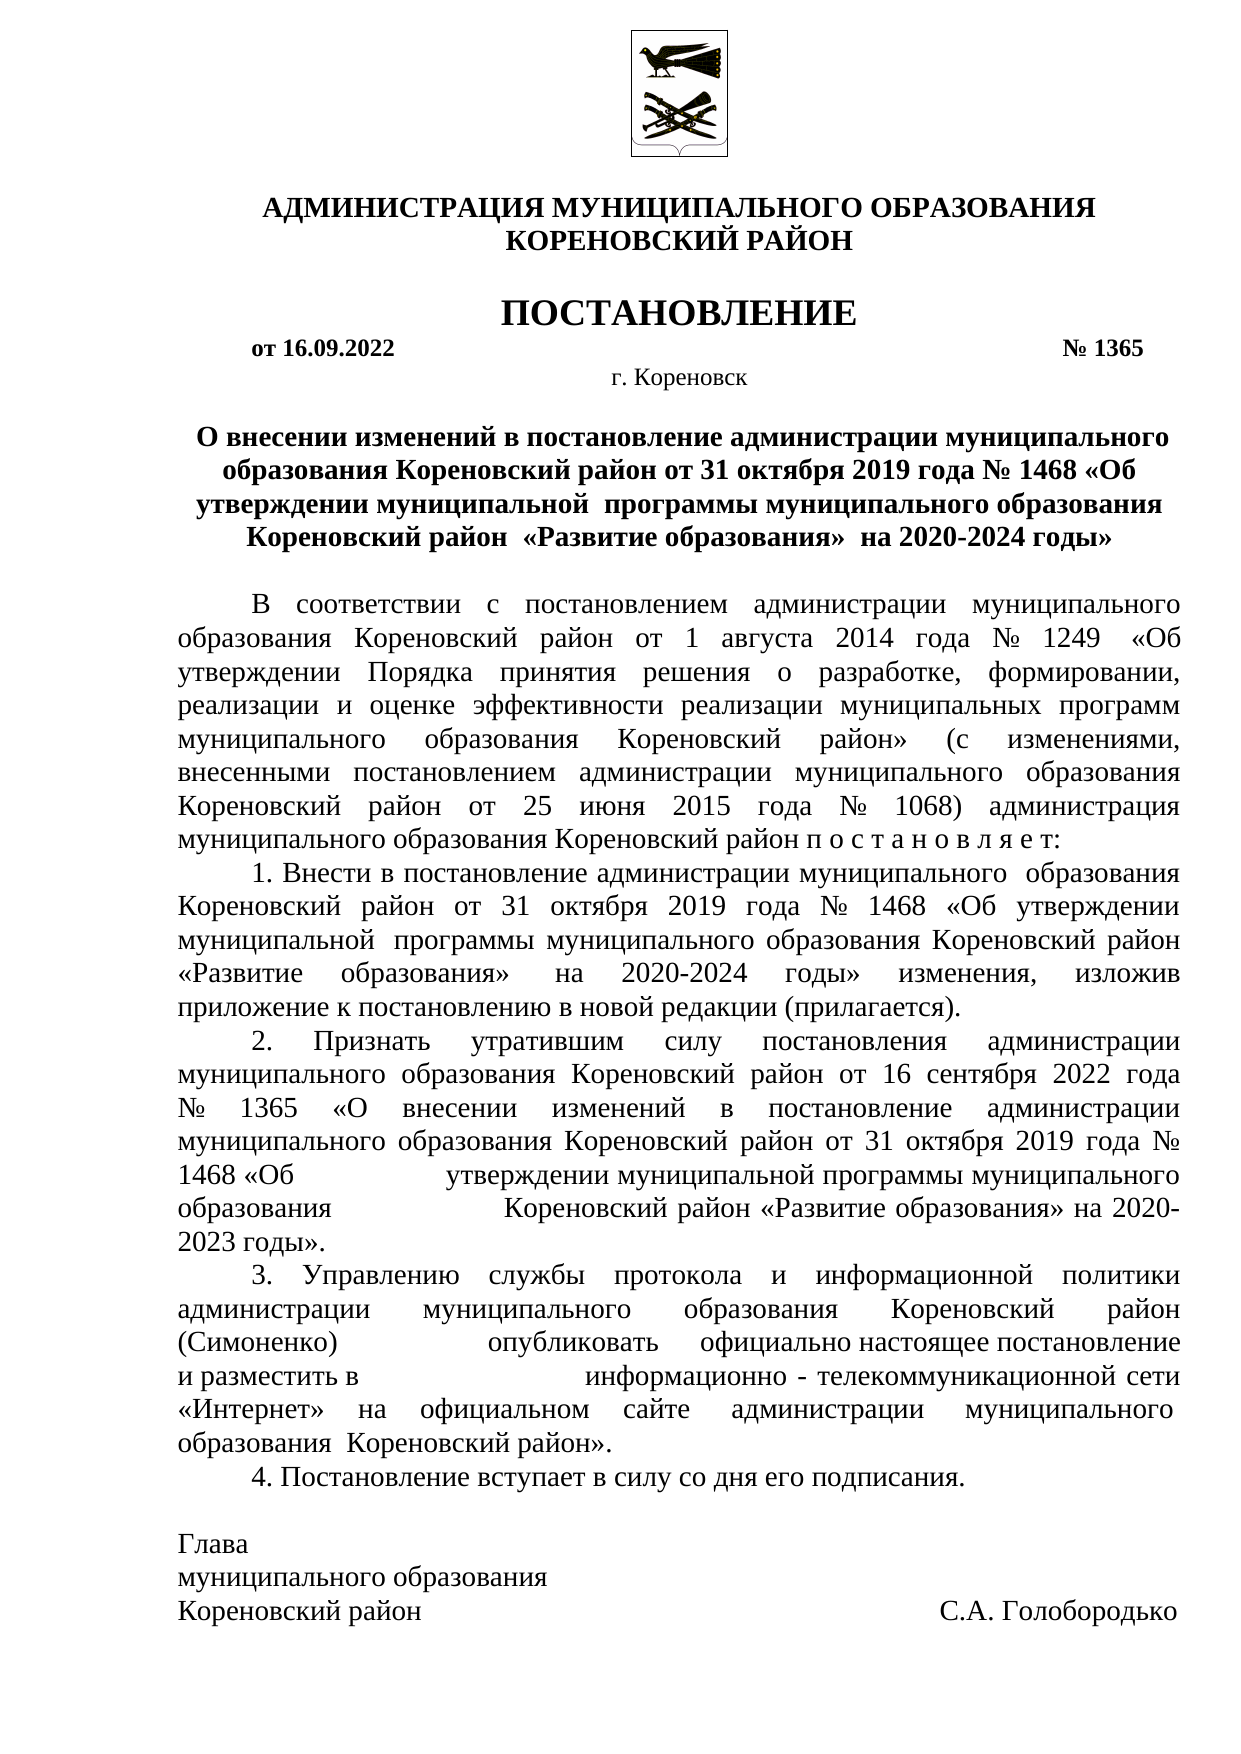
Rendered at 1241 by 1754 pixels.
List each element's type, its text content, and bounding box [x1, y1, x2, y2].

picture [632, 31, 727, 156]
text О внесении изменений в постановление администрации муниципального образования Кореновский район от 31 октября 2019 года № 1468 «Об утверждении муниципальной программы муниципального образования Кореновский район «Развитие образования» на 2020-2024 годы» [177, 419, 1181, 553]
text Кореновский район С.А. Голобородько [177, 1593, 1181, 1626]
text от 16.09.2022 № 1365 [177, 333, 1181, 362]
text КОРЕНОВСКИЙ РАЙОН [177, 223, 1181, 257]
text В соответствии с постановлением администрации муниципального образования Кореновский район от 1 августа 2014 года № 1249 «Об утверждении Порядка принятия решения о разработке, формировании, реализации и оценке эффективности реализации муниципальных программ муниципального образования Кореновский район» (с изменениями, внесенными постановлением администрации муниципального образования Кореновский район от 25 июня 2015 года № 1068) администрация муниципального образования Кореновский район п о с т а н о в л я е т: [177, 587, 1181, 855]
text 2. Признать утратившим силу постановления администрации муниципального образования Кореновский район от 16 сентября 2022 года № 1365 «О внесении изменений в постановление администрации муниципального образования Кореновский район от 31 октября 2019 года № 1468 «Об утверждении муниципальной программы муниципального образования Кореновский район «Развитие образования» на 2020-2023 годы». [177, 1023, 1181, 1257]
text Глава [177, 1526, 1181, 1559]
text 1. Внести в постановление администрации муниципального образования Кореновский район от 31 октября 2019 года № 1468 «Об утверждении муниципальной программы муниципального образования Кореновский район «Развитие образования» на 2020-2024 годы» изменения, изложив приложение к постановлению в новой редакции (прилагается). [177, 855, 1181, 1023]
text г. Кореновск [177, 362, 1181, 391]
text АДМИНИСТРАЦИЯ МУНИЦИПАЛЬНОГО ОБРАЗОВАНИЯ [177, 190, 1181, 223]
text ПОСТАНОВЛЕНИЕ [177, 290, 1181, 333]
text 3. Управлению службы протокола и информационной политики администрации муниципального образования Кореновский район (Симоненко) опубликовать официально настоящее постановление и разместить в информационно - телекоммуникационной сети «Интернет» на официальном сайте администрации муниципального образования Кореновский район». [177, 1257, 1181, 1459]
text муниципального образования [177, 1559, 1181, 1593]
text 4. Постановление вступает в силу со дня его подписания. [177, 1459, 1181, 1492]
